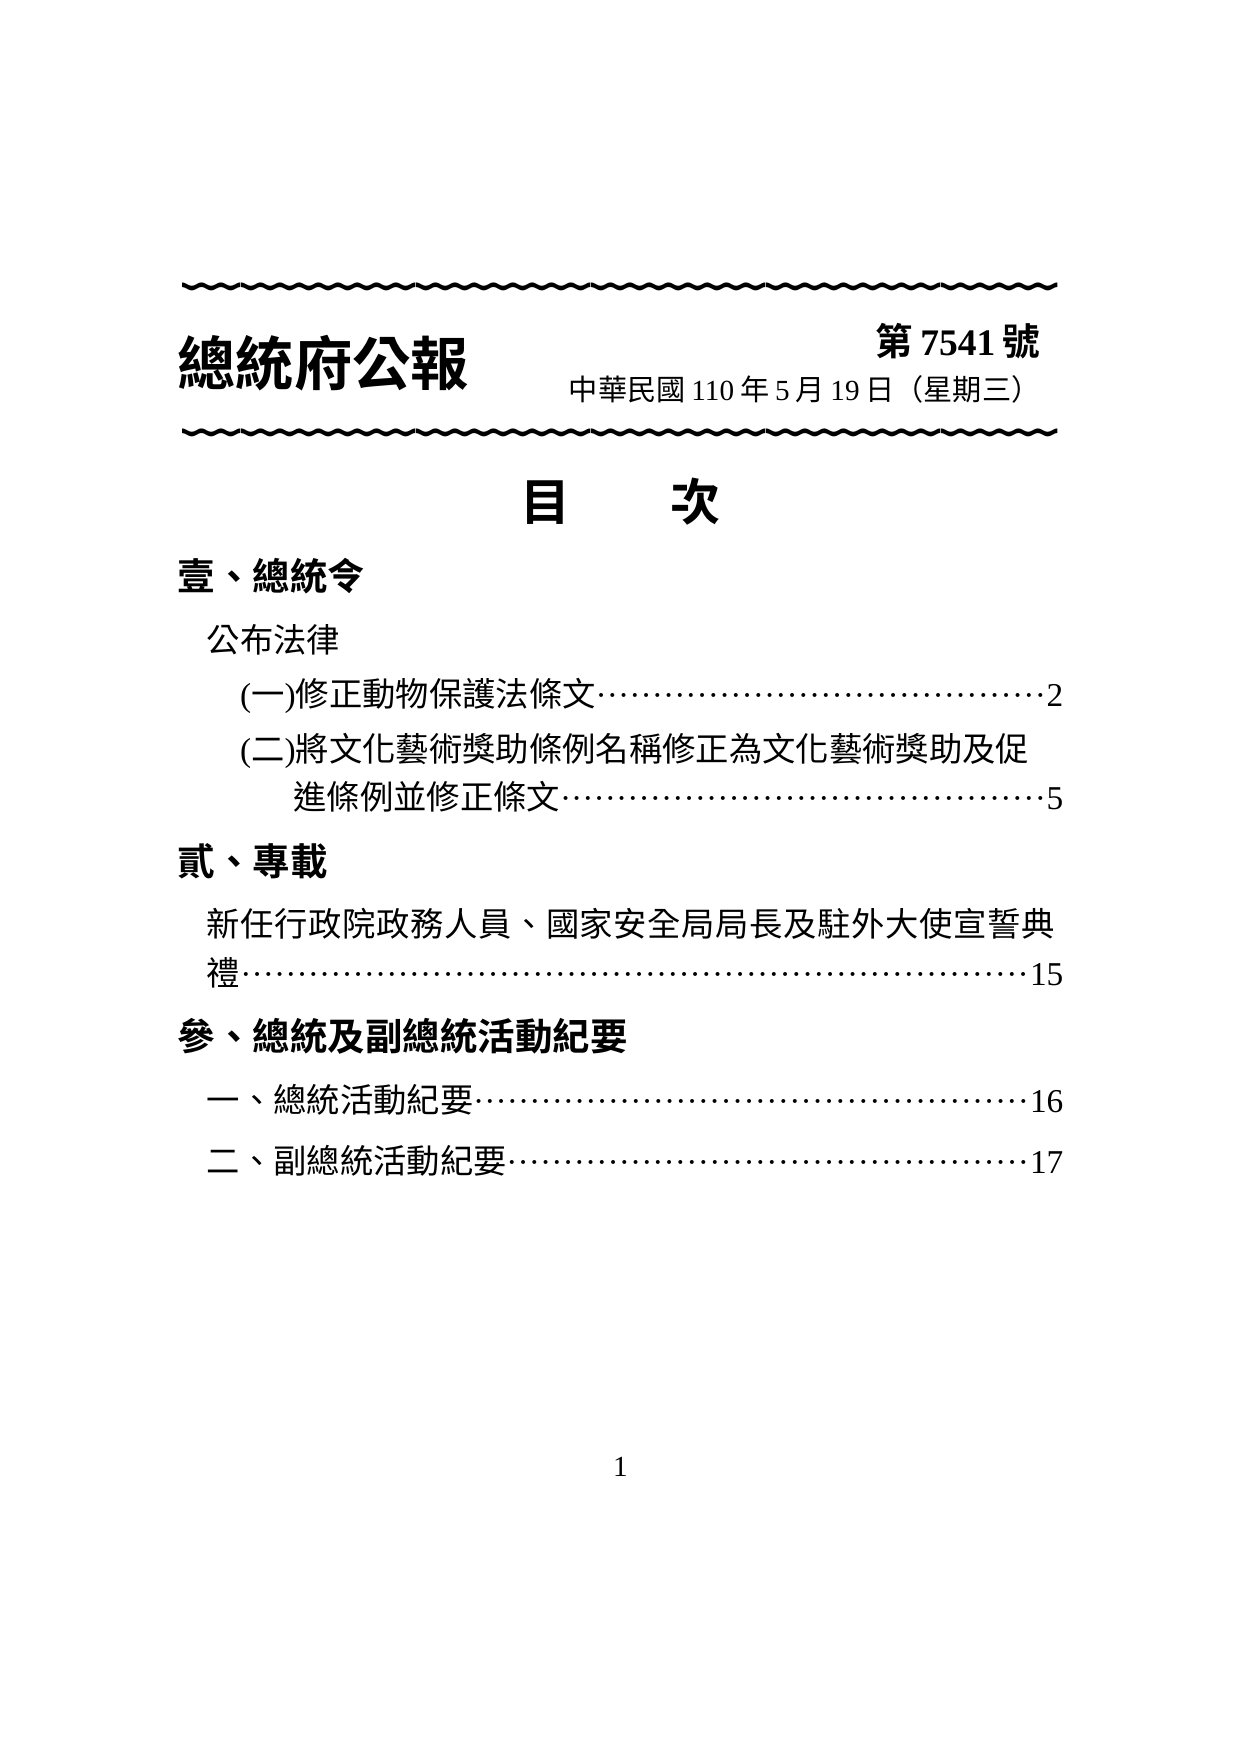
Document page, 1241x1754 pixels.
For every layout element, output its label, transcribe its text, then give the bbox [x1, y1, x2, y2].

text 新任行政院政務人員、國家安全局局長及駐外大使宣誓典禮 15 [206, 898, 1063, 995]
text 貳、專載 [177, 831, 1063, 886]
text (二)將文化藝術獎助條例名稱修正為文化藝術獎助及促進條例並修正條文 5 [240, 722, 1034, 819]
text ﹏﹏﹏﹏﹏﹏﹏﹏﹏﹏﹏﹏﹏﹏﹏ [177, 266, 1063, 291]
table_header 第7541號 中華民國110年5月19日（星期三） [505, 291, 1051, 412]
table_header 總統府公報 [166, 291, 505, 412]
text 目 次 [177, 462, 1063, 534]
text 二、副總統活動紀要 17 [206, 1135, 1063, 1183]
text 公布法律 [206, 613, 1063, 662]
text ﹏﹏﹏﹏﹏﹏﹏﹏﹏﹏﹏﹏﹏﹏﹏ [177, 412, 1063, 437]
text 一、總統活動紀要 16 [206, 1074, 1063, 1122]
text (一)修正動物保護法條文 2 [240, 668, 1034, 716]
text 壹、總統令 [177, 547, 1063, 601]
text 參、總統及副總統活動紀要 [177, 1007, 1063, 1061]
